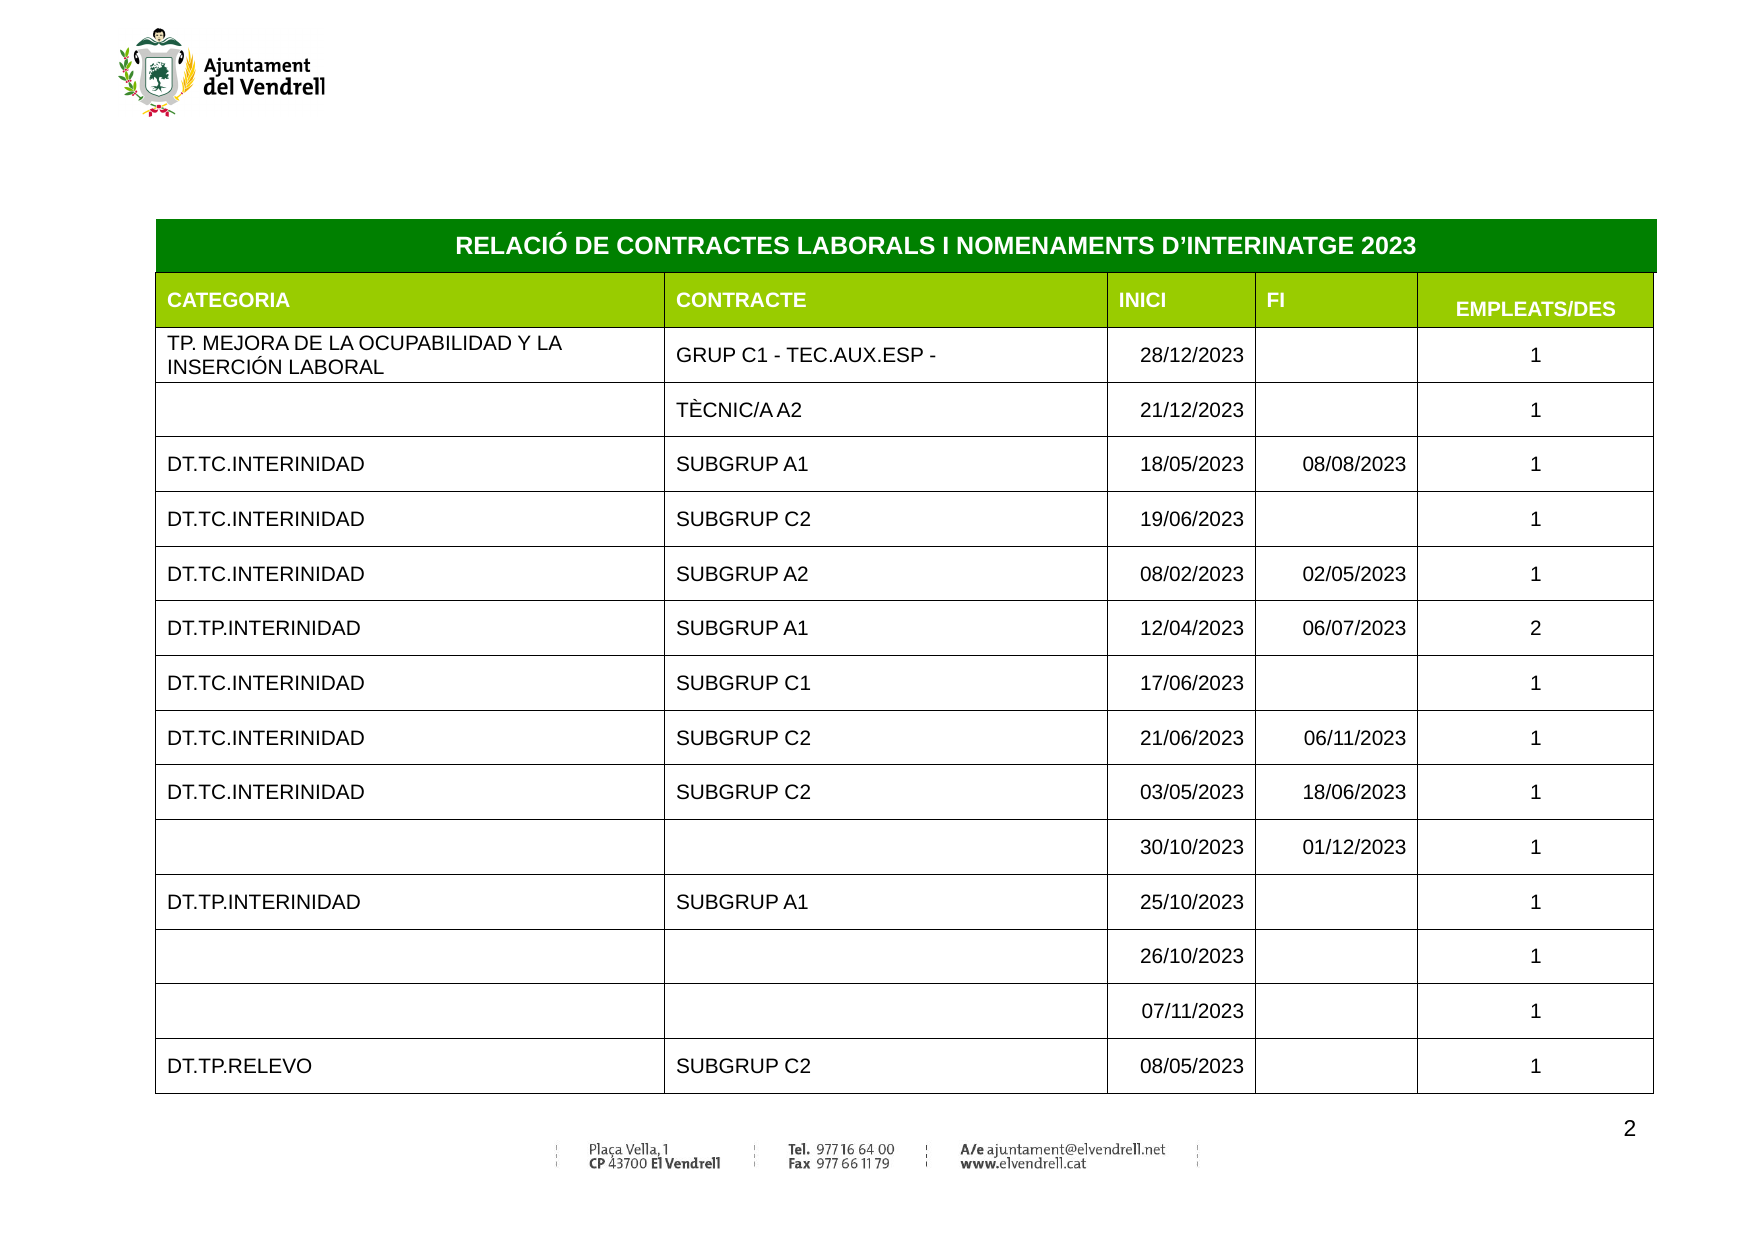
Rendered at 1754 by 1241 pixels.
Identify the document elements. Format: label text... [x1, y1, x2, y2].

table_cell 01/12/2023 [1256, 820, 1417, 874]
table_cell DT.TC.INTERINIDAD [156, 765, 664, 819]
table_cell CONTRACTE [665, 273, 1107, 327]
table_cell DT.TC.INTERINIDAD [156, 656, 664, 710]
table_cell EMPLEATS/DES [1418, 273, 1653, 327]
table_cell SUBGRUP C1 [665, 656, 1107, 710]
table_cell 1 [1418, 328, 1653, 382]
table_cell SUBGRUP C2 [665, 765, 1107, 819]
table_cell SUBGRUP A1 [665, 875, 1107, 928]
table_cell [156, 383, 664, 436]
table_cell [156, 930, 664, 983]
table_cell DT.TP.INTERINIDAD [156, 875, 664, 928]
table_cell [1256, 328, 1417, 382]
table_cell FI [1256, 273, 1417, 327]
table_cell SUBGRUP A2 [665, 547, 1107, 600]
table_cell 1 [1418, 820, 1653, 874]
table_cell DT.TC.INTERINIDAD [156, 547, 664, 600]
table_cell [1256, 656, 1417, 710]
table_cell 1 [1418, 383, 1653, 436]
table_cell 2 [1418, 601, 1653, 655]
table_cell 25/10/2023 [1108, 875, 1255, 928]
table_cell 26/10/2023 [1108, 930, 1255, 983]
table_cell SUBGRUP C2 [665, 1039, 1107, 1092]
table_cell [665, 820, 1107, 874]
table_cell 1 [1418, 711, 1653, 764]
table_cell [1256, 383, 1417, 436]
table_cell 1 [1418, 1039, 1653, 1092]
table_cell DT.TC.INTERINIDAD [156, 492, 664, 546]
table_cell TÈCNIC/A A2 [665, 383, 1107, 436]
table_cell 12/04/2023 [1108, 601, 1255, 655]
table_cell SUBGRUP C2 [665, 492, 1107, 546]
table_cell [1256, 984, 1417, 1038]
table_cell 07/11/2023 [1108, 984, 1255, 1038]
table_cell 19/06/2023 [1108, 492, 1255, 546]
table_cell 1 [1418, 875, 1653, 928]
table_cell [1256, 1039, 1417, 1092]
table_cell GRUP C1 - TEC.AUX.ESP - [665, 328, 1107, 382]
table_cell [156, 984, 664, 1038]
table_cell [665, 930, 1107, 983]
text RELACIÓRELAC [118, 190, 1696, 219]
table_cell 18/05/2023 [1108, 437, 1255, 491]
table_cell SUBGRUP A1 [665, 601, 1107, 655]
table_cell 02/05/2023 [1256, 547, 1417, 600]
table_cell SUBGRUP A1 [665, 437, 1107, 491]
table_cell SUBGRUP C2 [665, 711, 1107, 764]
table_cell TP. MEJORA DE LA OCUPABILIDAD Y LA INSERCIÓN LABORAL [156, 328, 664, 382]
table_cell 21/06/2023 [1108, 711, 1255, 764]
table_cell 18/06/2023 [1256, 765, 1417, 819]
table_cell 06/07/2023 [1256, 601, 1417, 655]
table_cell [665, 984, 1107, 1038]
table_cell [1256, 875, 1417, 928]
table_cell 1 [1418, 984, 1653, 1038]
table_cell [156, 820, 664, 874]
table_cell [1256, 930, 1417, 983]
table_cell DT.TC.INTERINIDAD [156, 711, 664, 764]
table_cell 08/08/2023 [1256, 437, 1417, 491]
table_cell 1 [1418, 437, 1653, 491]
table_cell [1256, 492, 1417, 546]
table_cell DT.TP.RELEVO [156, 1039, 664, 1092]
table_cell 1 [1418, 930, 1653, 983]
table_cell 1 [1418, 765, 1653, 819]
table_cell 08/05/2023 [1108, 1039, 1255, 1092]
table_cell 17/06/2023 [1108, 656, 1255, 710]
table_cell 03/05/2023 [1108, 765, 1255, 819]
table_cell 1 [1418, 547, 1653, 600]
table_header RELACIÓ DE CONTRACTES LABORALS I NOMENAMENTS D’INTERINATGE 2023 [156, 219, 1657, 272]
table_cell INICI [1108, 273, 1255, 327]
table_cell 06/11/2023 [1256, 711, 1417, 764]
table_cell 30/10/2023 [1108, 820, 1255, 874]
table_cell 21/12/2023 [1108, 383, 1255, 436]
table_cell 28/12/2023 [1108, 328, 1255, 382]
table_cell DT.TP.INTERINIDAD [156, 601, 664, 655]
table_cell 08/02/2023 [1108, 547, 1255, 600]
table_cell 1 [1418, 492, 1653, 546]
table_cell DT.TC.INTERINIDAD [156, 437, 664, 491]
table_cell CATEGORIA [156, 273, 664, 327]
table_cell 1 [1418, 656, 1653, 710]
